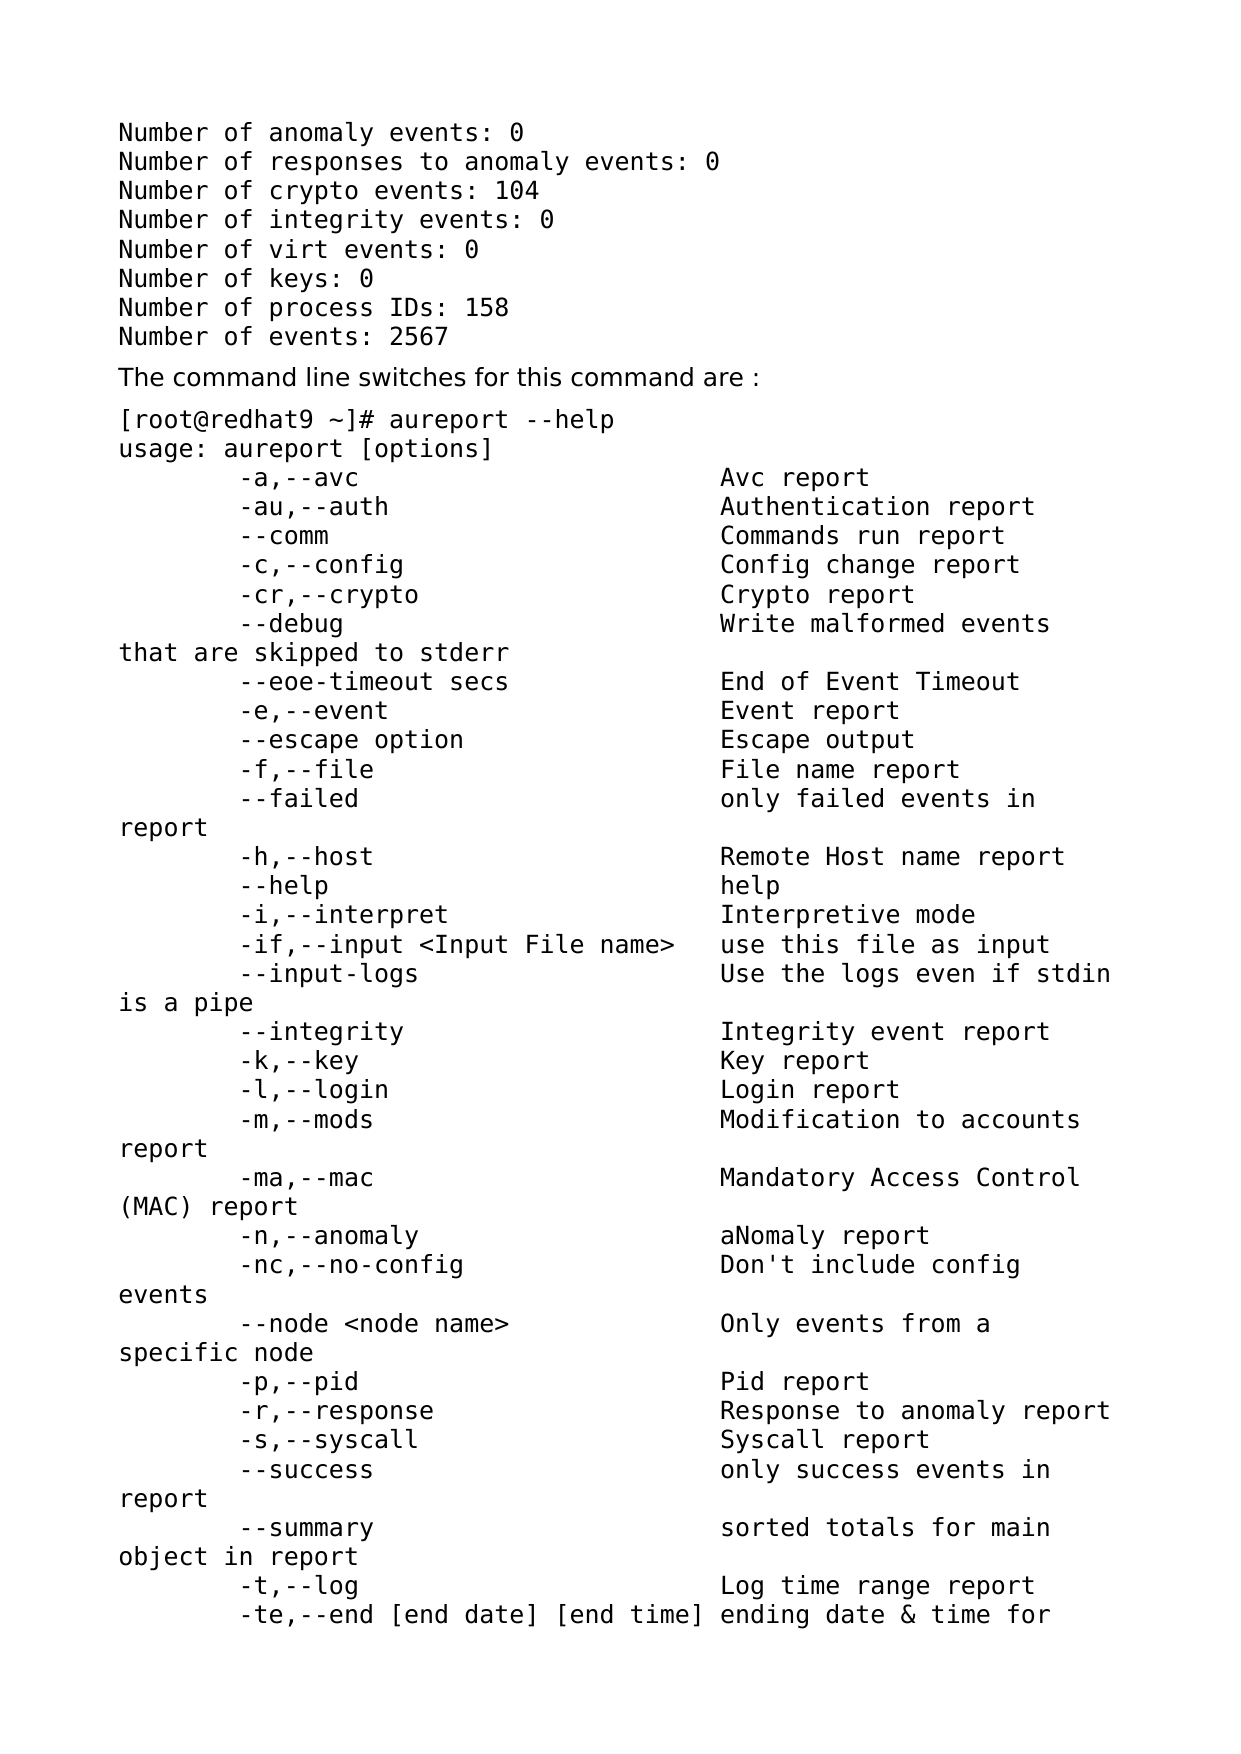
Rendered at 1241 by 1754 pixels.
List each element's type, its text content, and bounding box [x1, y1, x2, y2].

text The command line switches for this command are : [118, 363, 1122, 392]
text [root@redhat9 ~]# aureport --help usage: aureport [options] -a,--avc Avc report -au,--auth Authentication report --comm Commands run report -c,--config Config change report -cr,--crypto Crypto report --debug Write malformed events that are skipped to stderr --eoe-timeout secs End of Event Timeout -e,--event Event report --escape option Escape output -f,--file File name report --failed only failed events in report -h,--host Remote Host name report --help help -i,--interpret Interpretive mode -if,--input <Input File name> use this file as input --input-logs Use the logs even if stdin is a pipe --integrity Integrity event report -k,--key Key report -l,--login Login report -m,--mods Modification to accounts report -ma,--mac Mandatory Access Control (MAC) report -n,--anomaly aNomaly report -nc,--no-config Don't include config events --node <node name> Only events from a specific node -p,--pid Pid report -r,--response Response to anomaly report -s,--syscall Syscall report --success only success events in report --summary sorted totals for main object in report -t,--log Log time range report -te,--end [end date] [end time] ending date & time for [118, 405, 1122, 1630]
text Number of anomaly events: 0 Number of responses to anomaly events: 0 Number of crypto events: 104 Number of integrity events: 0 Number of virt events: 0 Number of keys: 0 Number of process IDs: 158 Number of events: 2567 [118, 118, 1122, 351]
